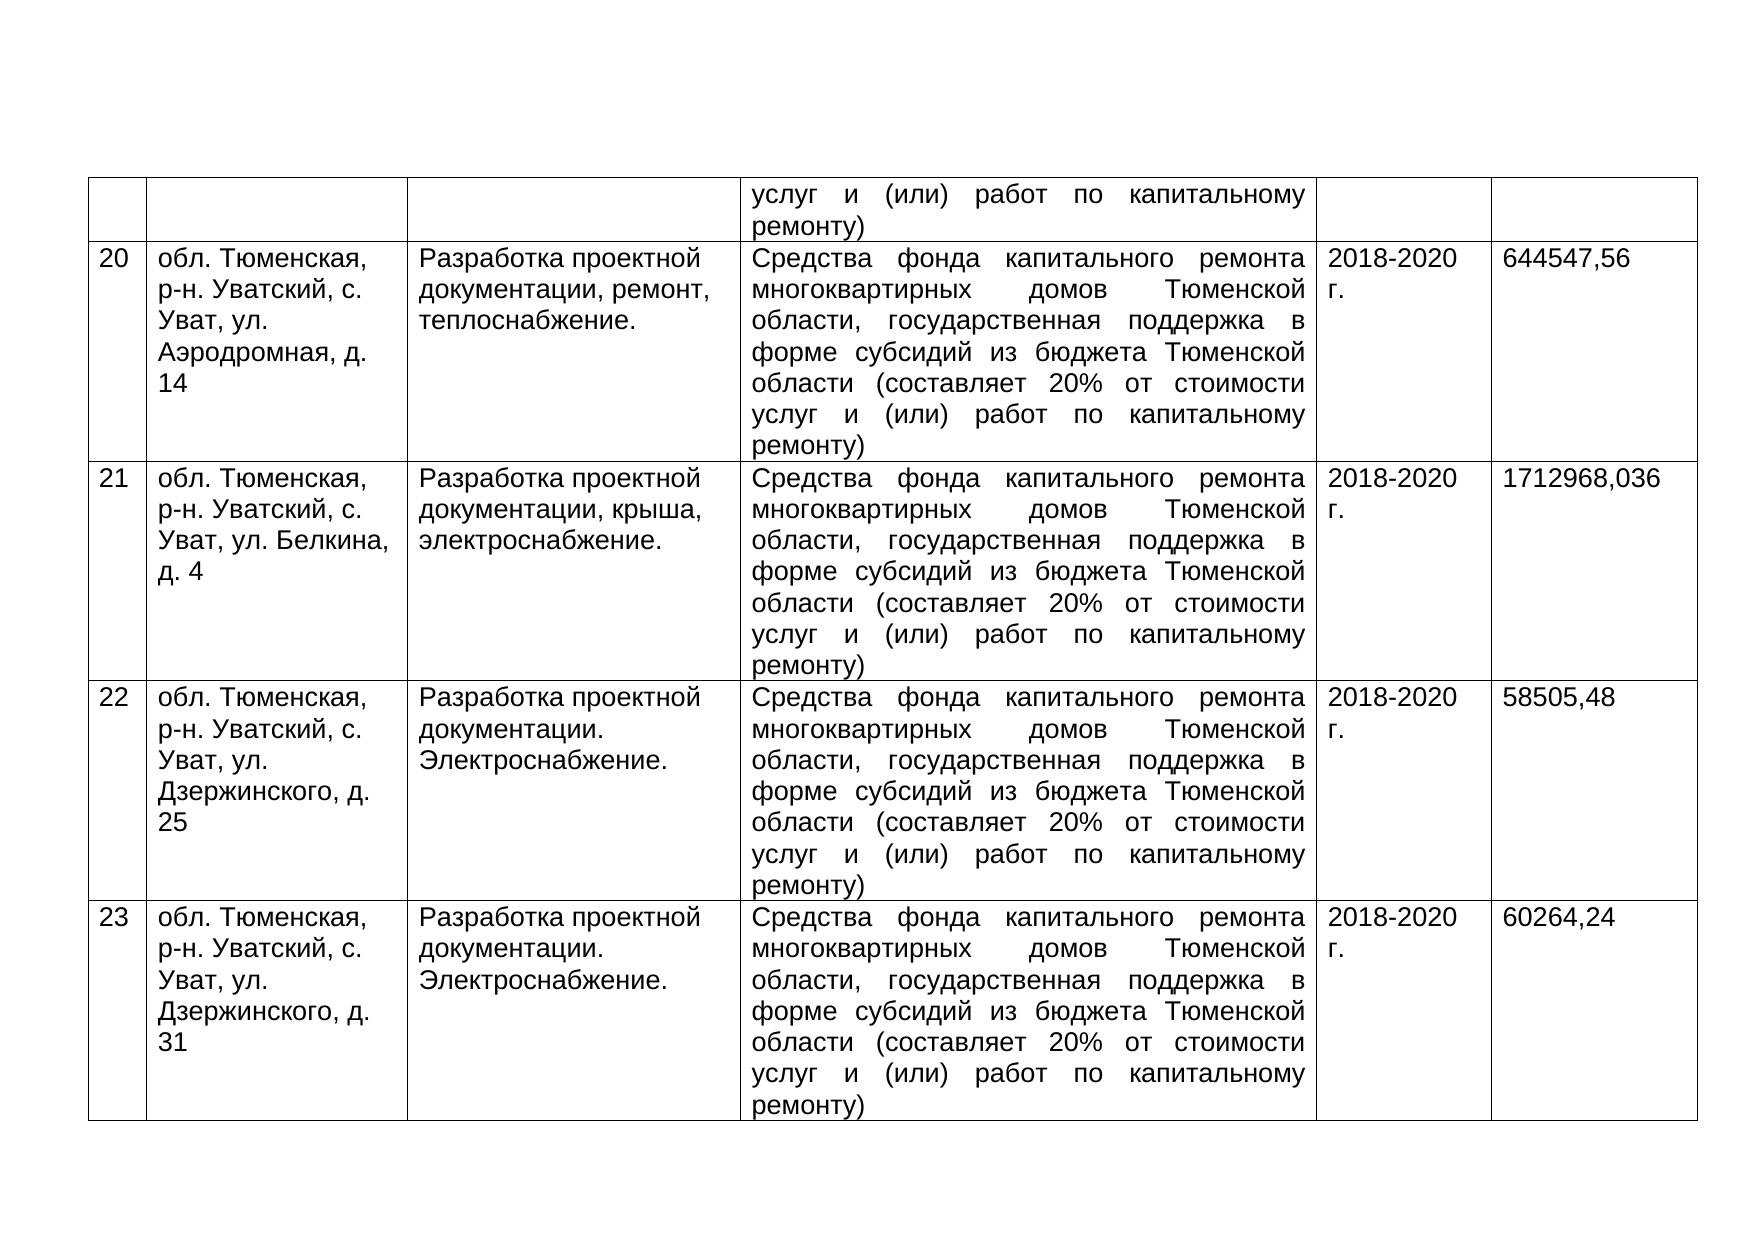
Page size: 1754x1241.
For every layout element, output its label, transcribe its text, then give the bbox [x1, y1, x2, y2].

table_cell 2018-2020 г. [1317, 681, 1491, 900]
table_cell 58505,48 [1492, 681, 1697, 900]
table_cell обл. Тюменская, р-н. Уватский, с. Уват, ул. Аэродромная, д. 14 [147, 242, 407, 461]
table_cell Разработка проектной документации, ремонт, теплоснабжение. [408, 242, 740, 461]
table_cell Средства фонда капитального ремонта многоквартирных домов Тюменской области, государственная поддержка в форме субсидий из бюджета Тюменской области (составляет 20% от стоимости услуг и (или) работ по капитальному ремонту) [741, 901, 1316, 1120]
table_cell Разработка проектной документации. Электроснабжение. [408, 681, 740, 900]
table_cell [147, 178, 407, 241]
table_cell Средства фонда капитального ремонта многоквартирных домов Тюменской области, государственная поддержка в форме субсидий из бюджета Тюменской области (составляет 20% от стоимости услуг и (или) работ по капитальному ремонту) [741, 462, 1316, 680]
table_cell 2018-2020 г. [1317, 242, 1491, 461]
table_cell Средства фонда капитального ремонта многоквартирных домов Тюменской области, государственная поддержка в форме субсидий из бюджета Тюменской области (составляет 20% от стоимости услуг и (или) работ по капитальному ремонту) [741, 681, 1316, 900]
table_cell [89, 178, 146, 241]
table_cell Разработка проектной документации. Электроснабжение. [408, 901, 740, 1120]
table_cell 22 [89, 681, 146, 900]
table_cell 644547,56 [1492, 242, 1697, 461]
table_cell 60264,24 [1492, 901, 1697, 1120]
table_cell 23 [89, 901, 146, 1120]
table_cell 21 [89, 462, 146, 680]
table_cell обл. Тюменская, р-н. Уватский, с. Уват, ул. Дзержинского, д. 25 [147, 681, 407, 900]
table_cell обл. Тюменская, р-н. Уватский, с. Уват, ул. Дзержинского, д. 31 [147, 901, 407, 1120]
table_cell [1317, 178, 1491, 241]
table_cell Разработка проектной документации, крыша, электроснабжение. [408, 462, 740, 680]
table_cell 1712968,036 [1492, 462, 1697, 680]
table_cell 2018-2020 г. [1317, 901, 1491, 1120]
table_cell Средства фонда капитального ремонта многоквартирных домов Тюменской области, государственная поддержка в форме субсидий из бюджета Тюменской области (составляет 20% от стоимости услуг и (или) работ по капитальному ремонту) [741, 242, 1316, 461]
table_cell услуг и (или) работ по капитальному ремонту) [741, 178, 1316, 241]
table_cell обл. Тюменская, р-н. Уватский, с. Уват, ул. Белкина, д. 4 [147, 462, 407, 680]
table_cell 20 [89, 242, 146, 461]
table_cell 2018-2020 г. [1317, 462, 1491, 680]
table_cell [1492, 178, 1697, 241]
table_cell [408, 178, 740, 241]
